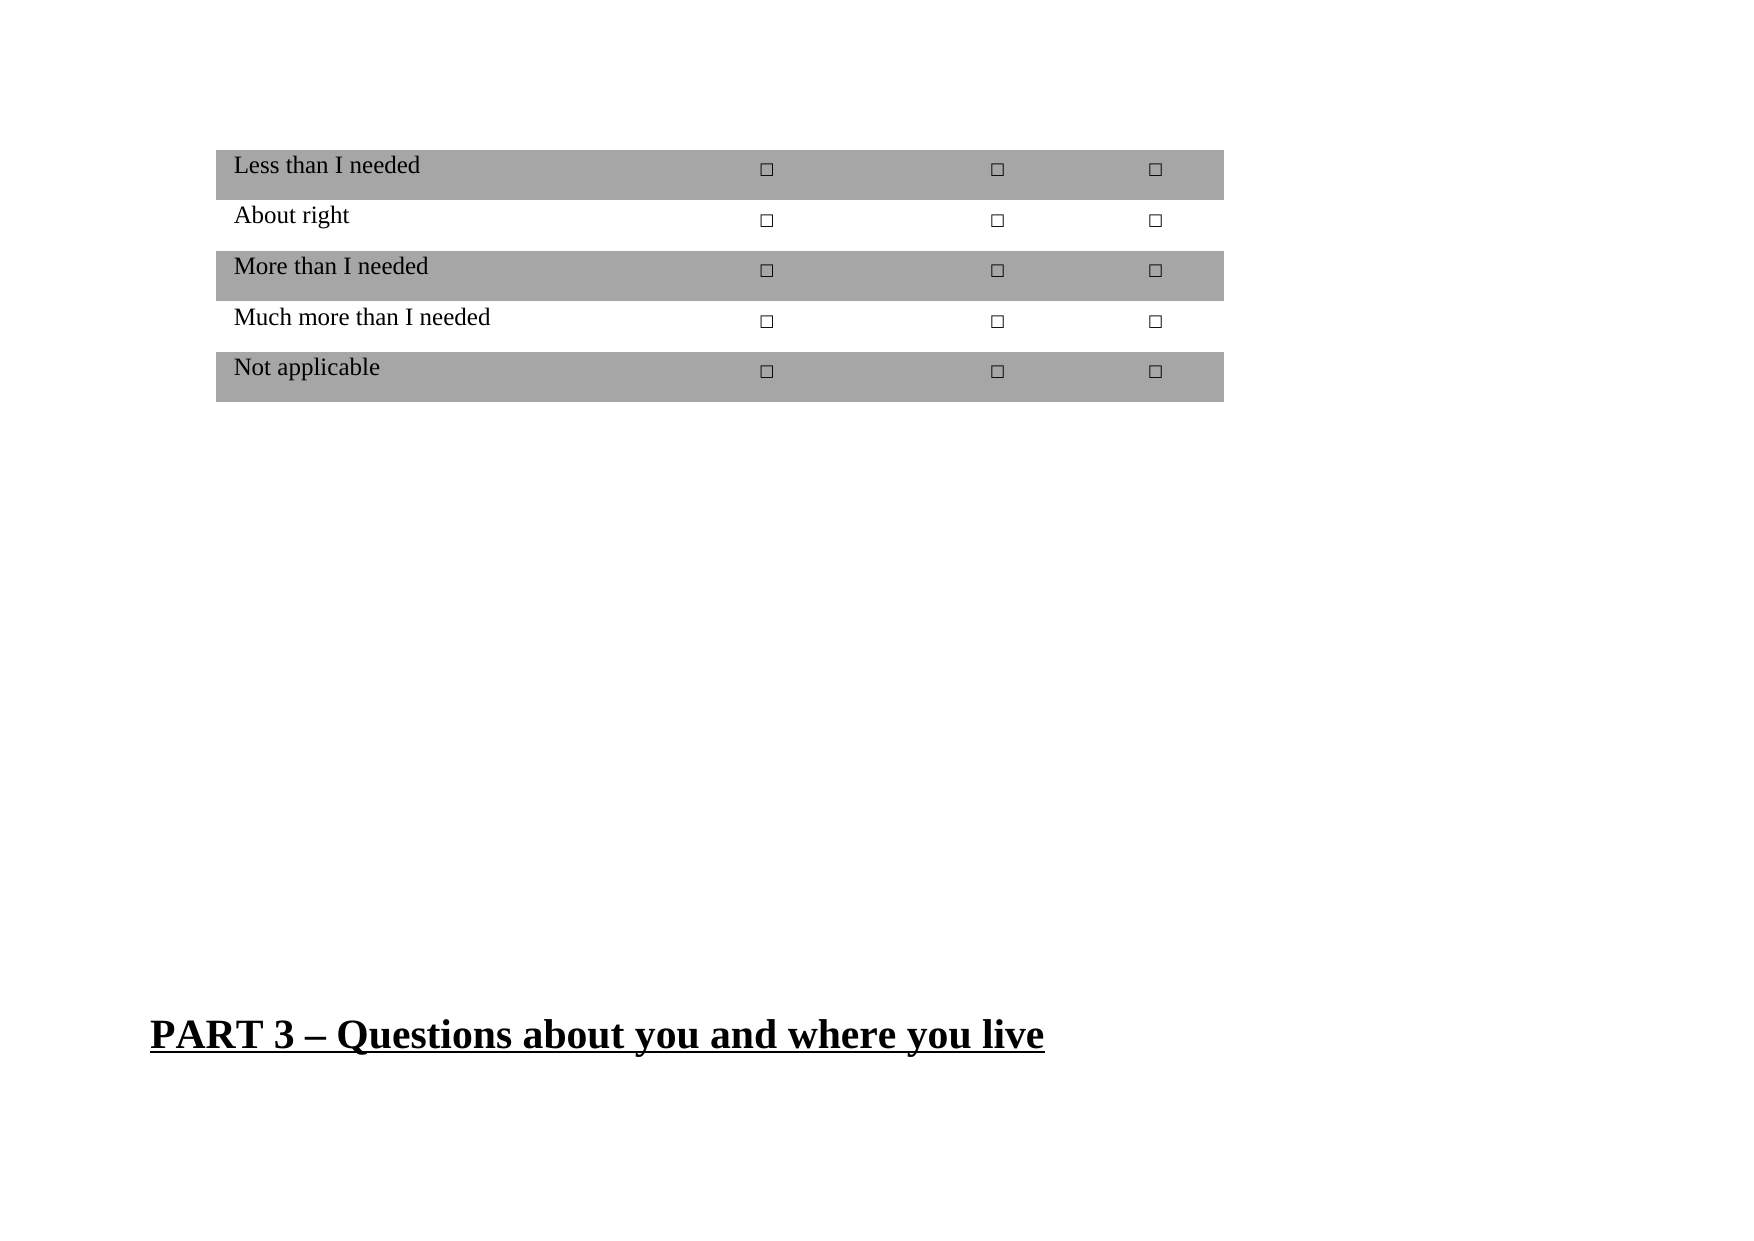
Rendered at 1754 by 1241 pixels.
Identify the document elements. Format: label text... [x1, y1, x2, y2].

table_cell ☐ [1081, 301, 1224, 352]
table_cell ☐ [908, 352, 1081, 402]
table_cell ☐ [619, 352, 908, 402]
table_cell ☐ [619, 251, 908, 301]
table_cell Much more than I needed [216, 301, 619, 352]
table_cell ☐ [1081, 200, 1224, 251]
table_cell ☐ [1081, 150, 1224, 200]
table_cell ☐ [908, 301, 1081, 352]
table_cell ☐ [619, 301, 908, 352]
table_cell More than I needed [216, 251, 619, 301]
table_cell ☐ [908, 251, 1081, 301]
table_cell ☐ [1081, 251, 1224, 301]
text PART 3 – Questions about you and where you live [150, 1009, 1604, 1057]
table_cell Not applicable [216, 352, 619, 402]
table_cell About right [216, 200, 619, 251]
table_cell ☐ [1081, 352, 1224, 402]
table_cell ☐ [619, 200, 908, 251]
table_cell ☐ [619, 150, 908, 200]
table_cell Less than I needed [216, 150, 619, 200]
table_cell ☐ [908, 200, 1081, 251]
table_cell ☐ [908, 150, 1081, 200]
